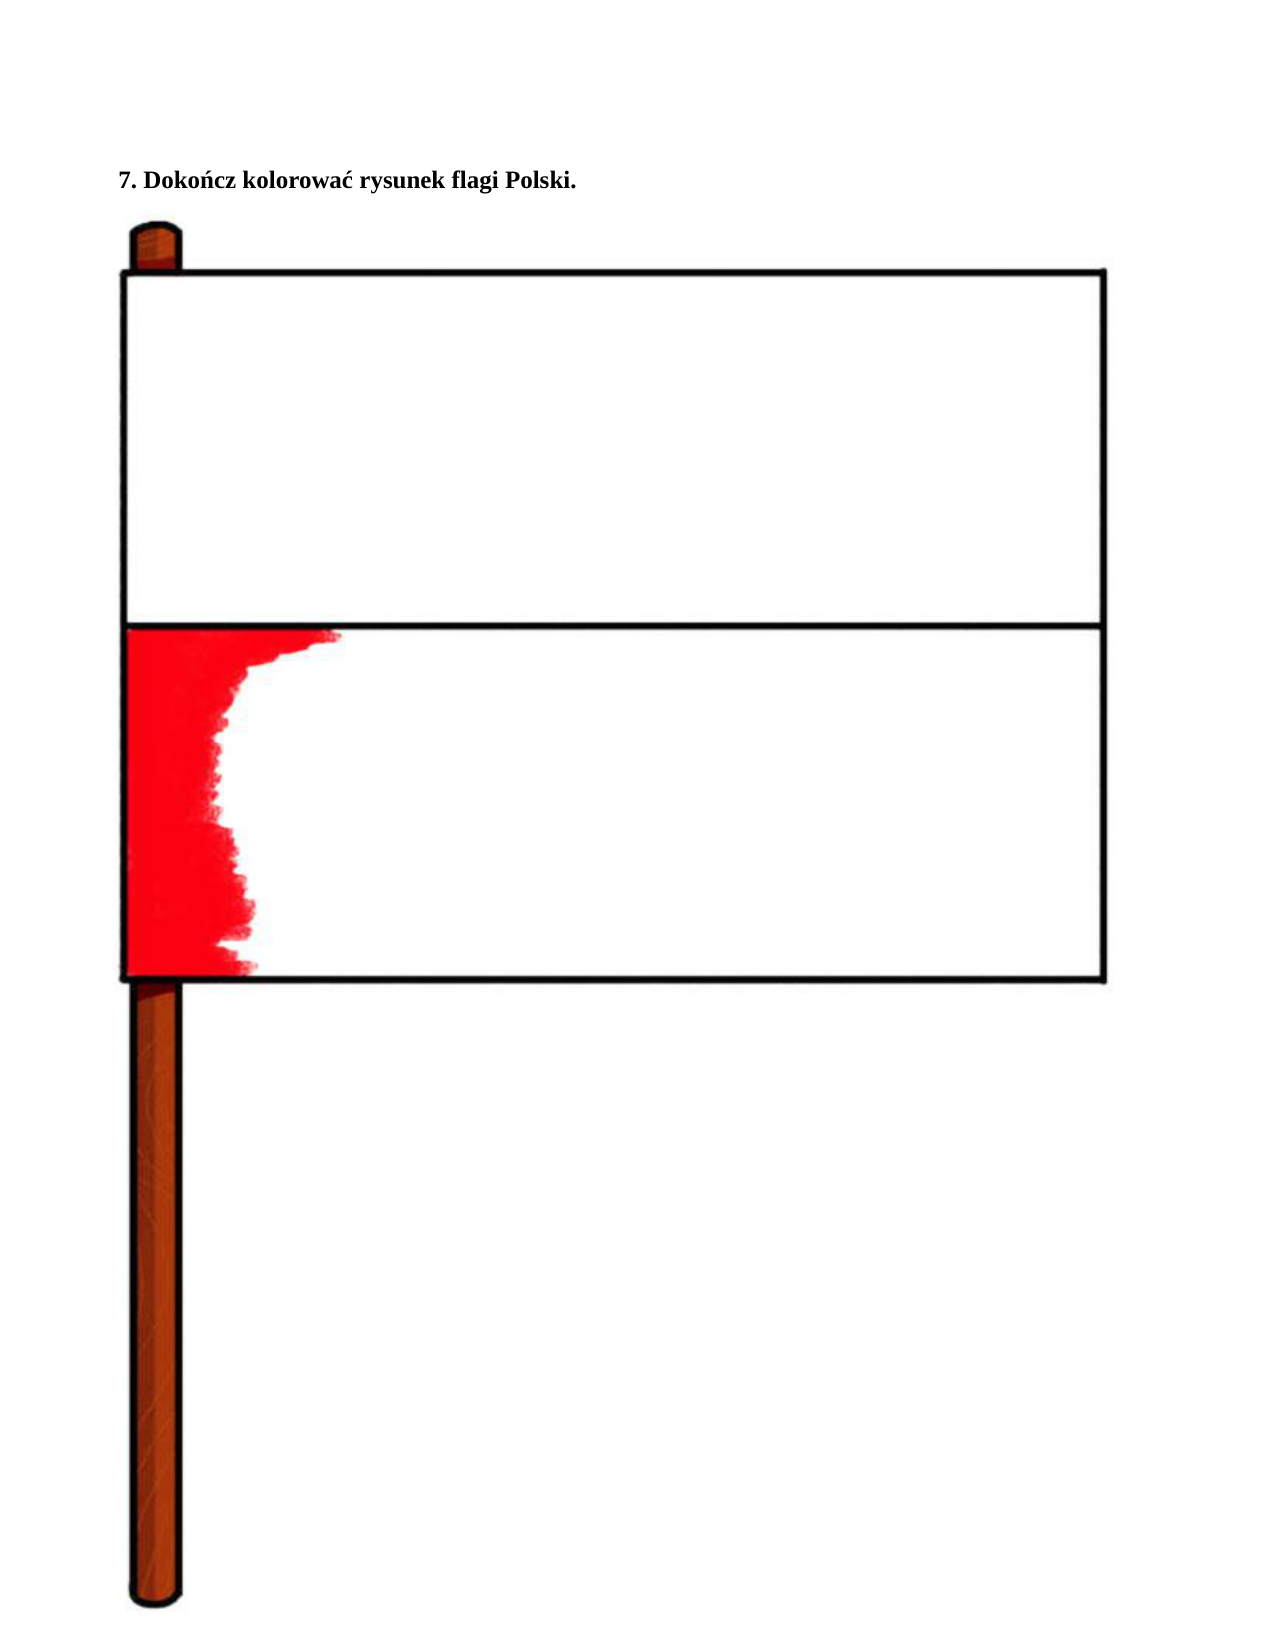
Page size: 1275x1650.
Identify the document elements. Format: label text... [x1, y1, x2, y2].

picture [102, 211, 1142, 1616]
text 7. Dokończ kolorować rysunek flagi Polski. [118, 165, 1157, 194]
